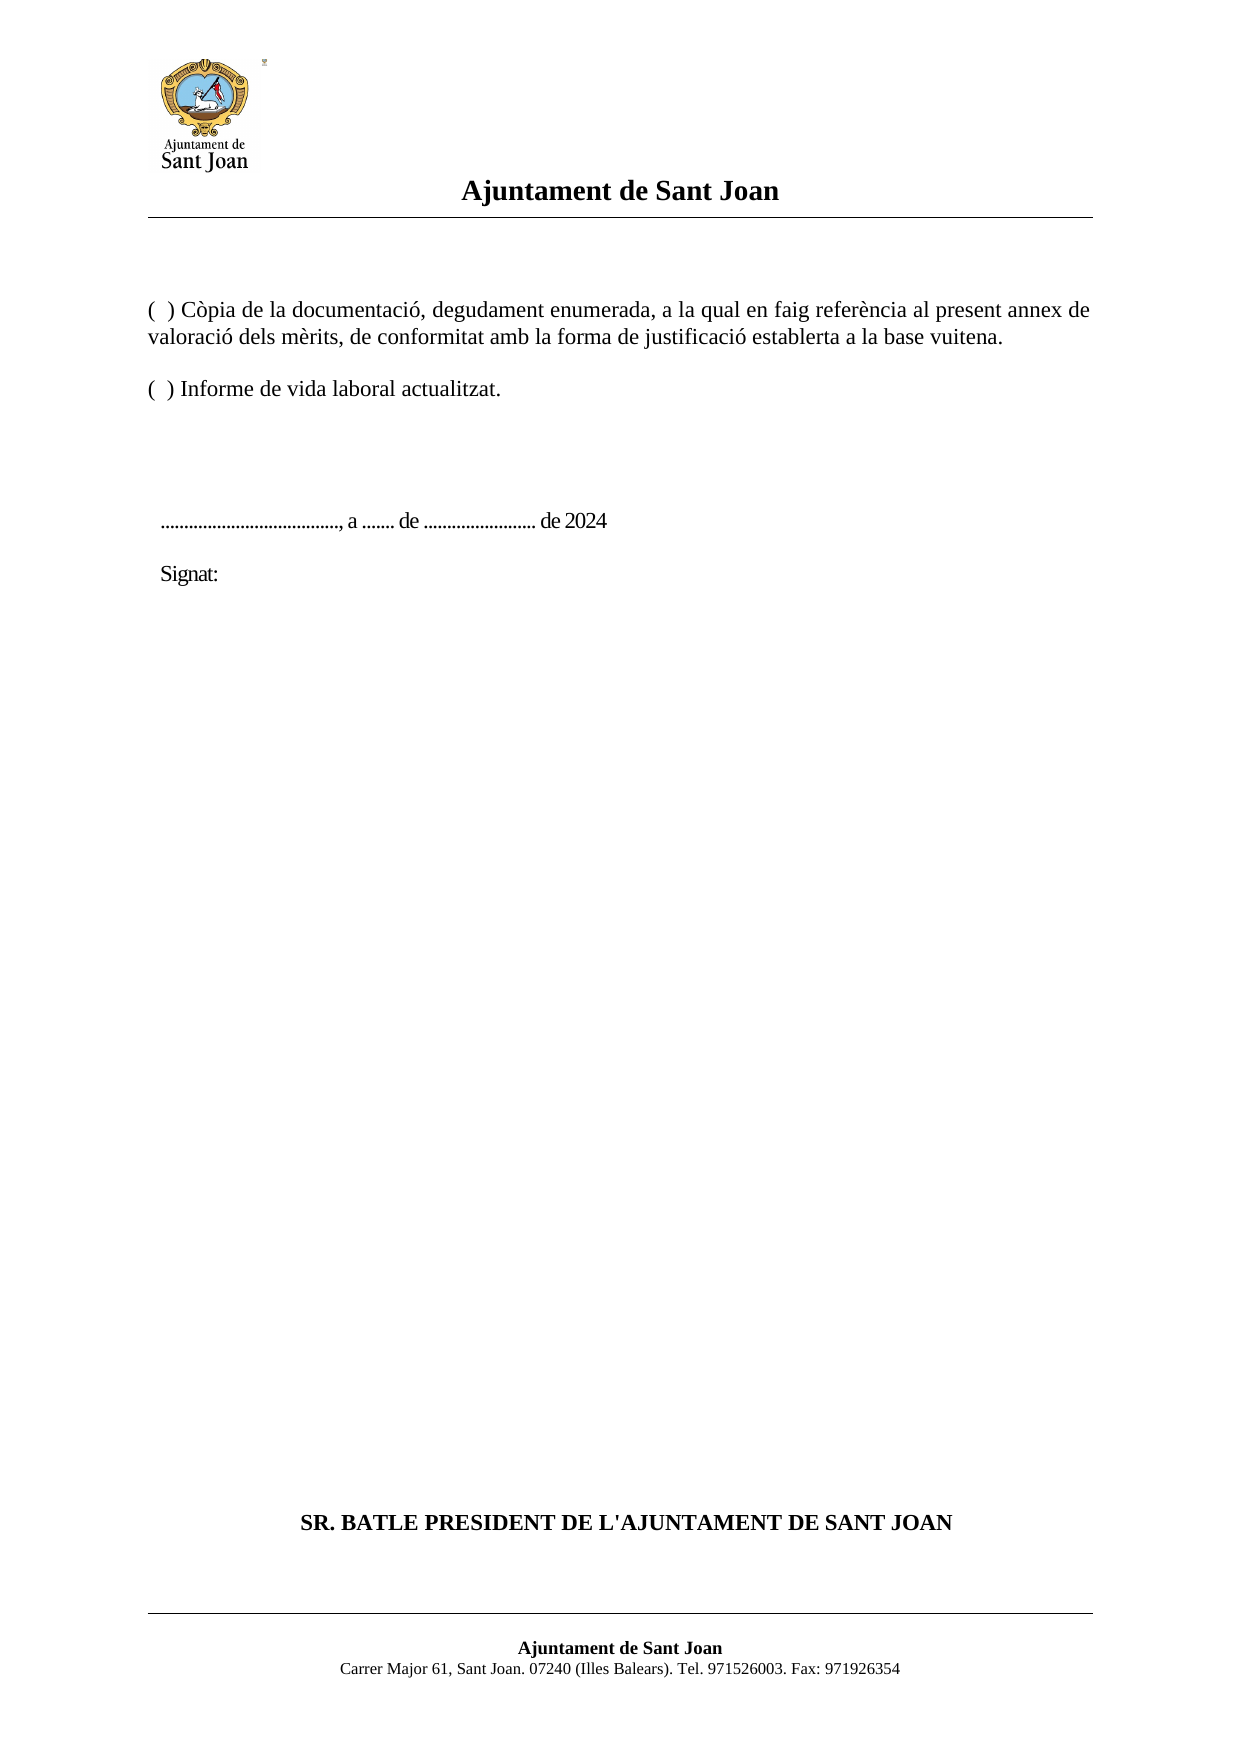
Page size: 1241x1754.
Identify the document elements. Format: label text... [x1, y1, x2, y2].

text ......................................, a ....... de ........................ de 2024 [160, 507, 1093, 534]
text Signat: [160, 560, 1093, 586]
text SR. BATLE PRESIDENT DE L'AJUNTAMENT DE SANT JOAN [160, 1509, 1093, 1535]
text ( ) Còpia de la documentació, degudament enumerada, a la qual en faig referència al present annex de valoració dels mèrits, de conformitat amb la forma de justificació establerta a la base vuitena. [148, 296, 1093, 349]
text ( ) Informe de vida laboral actualitzat. [148, 376, 1093, 402]
